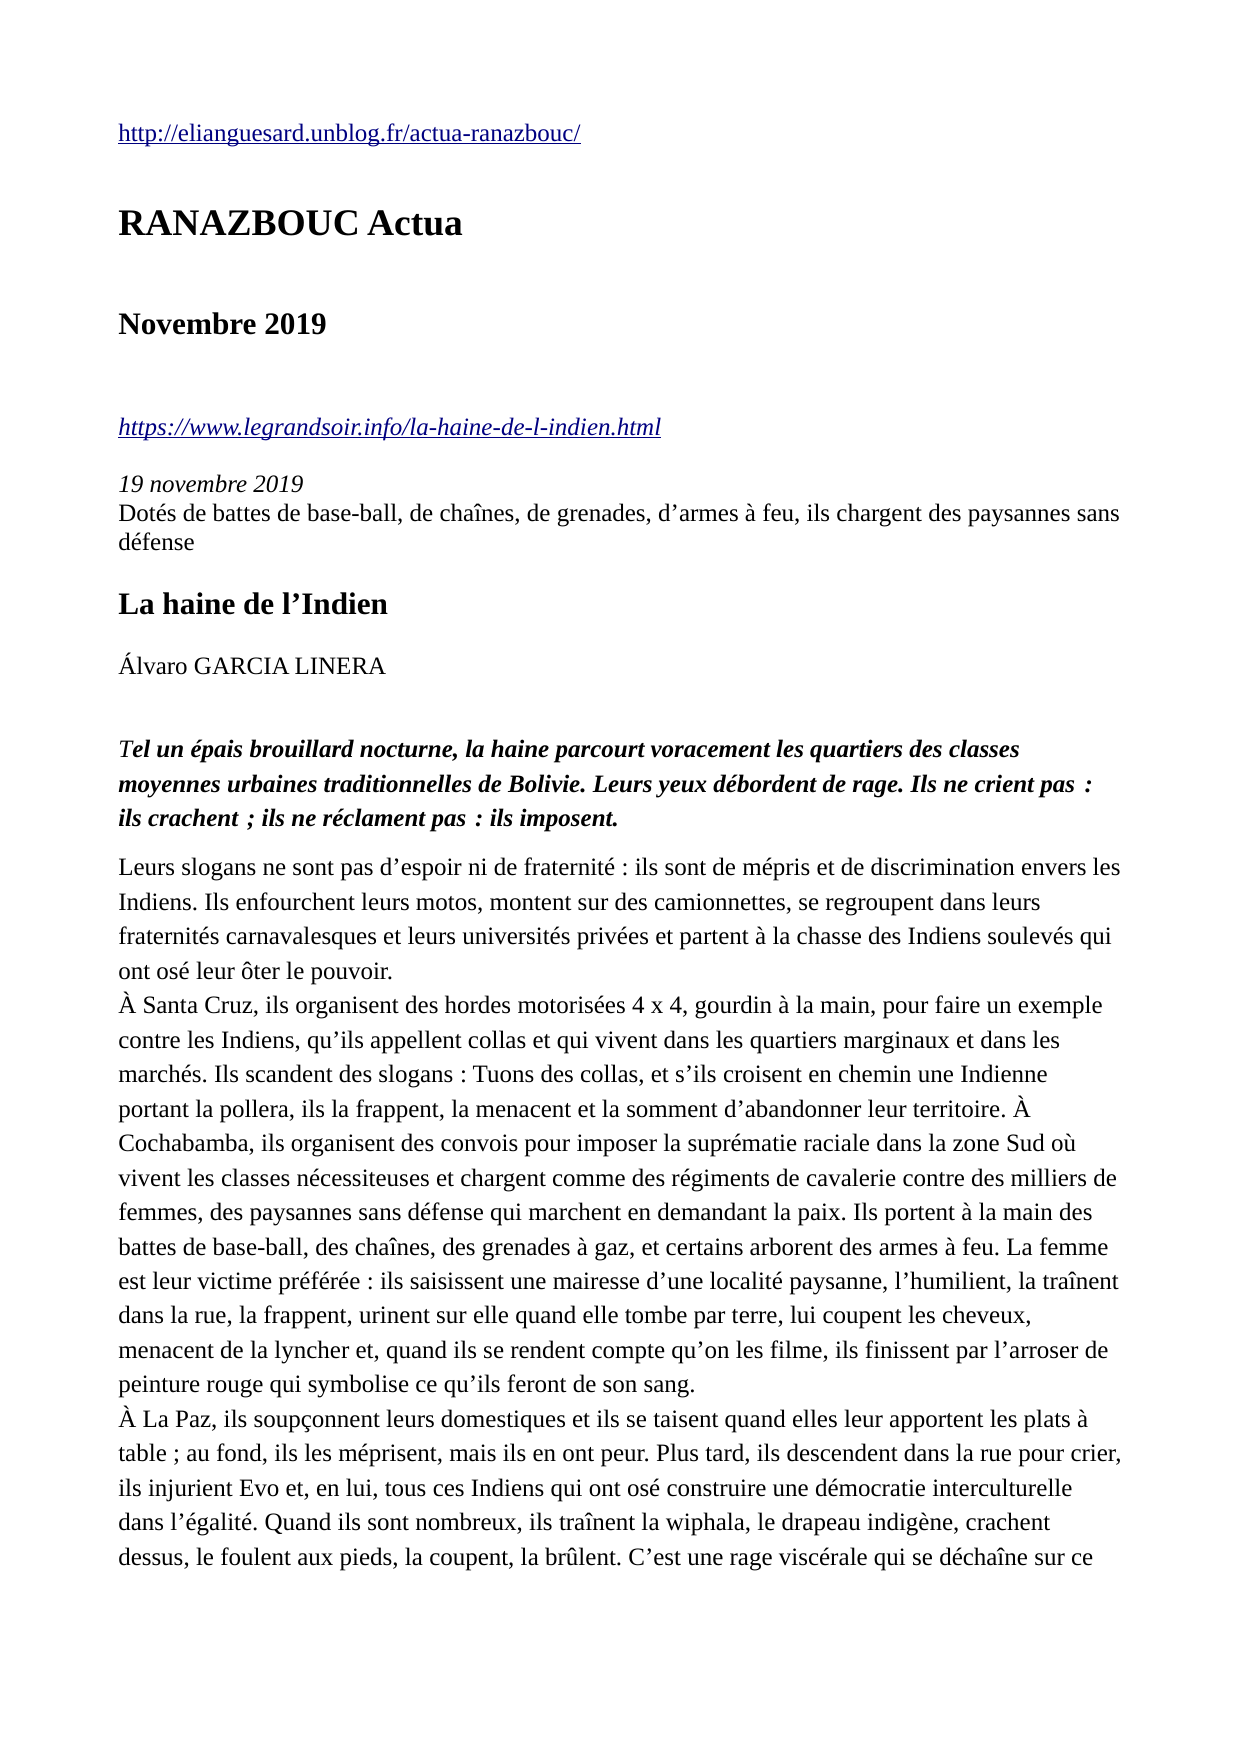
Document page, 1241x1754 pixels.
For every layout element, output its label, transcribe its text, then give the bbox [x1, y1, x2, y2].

text Leurs slogans ne sont pas d’espoir ni de fraternité : ils sont de mépris et de discrimination envers les Indiens. Ils enfourchent leurs motos, montent sur des camionnettes, se regroupent dans leurs fraternités carnavalesques et leurs universités privées et partent à la chasse des Indiens soulevés qui ont osé leur ôter le pouvoir. À Santa Cruz, ils organisent des hordes motorisées 4 x 4, gourdin à la main, pour faire un exemple contre les Indiens, qu’ils appellent collas et qui vivent dans les quartiers marginaux et dans les marchés. Ils scandent des slogans : Tuons des collas, et s’ils croisent en chemin une Indienne portant la pollera, ils la frappent, la menacent et la somment d’abandonner leur territoire. À Cochabamba, ils organisent des convois pour imposer la suprématie raciale dans la zone Sud où vivent les classes nécessiteuses et chargent comme des régiments de cavalerie contre des milliers de femmes, des paysannes sans défense qui marchent en demandant la paix. Ils portent à la main des battes de base-ball, des chaînes, des grenades à gaz, et certains arborent des armes à feu. La femme est leur victime préférée : ils saisissent une mairesse d’une localité paysanne, l’humilient, la traînent dans la rue, la frappent, urinent sur elle quand elle tombe par terre, lui coupent les cheveux, menacent de la lyncher et, quand ils se rendent compte qu’on les filme, ils finissent par l’arroser de peinture rouge qui symbolise ce qu’ils feront de son sang. À La Paz, ils soupçonnent leurs domestiques et ils se taisent quand elles leur apportent les plats à table ; au fond, ils les méprisent, mais ils en ont peur. Plus tard, ils descendent dans la rue pour crier, ils injurient Evo et, en lui, tous ces Indiens qui ont osé construire une démocratie interculturelle dans l’égalité. Quand ils sont nombreux, ils traînent la wiphala, le drapeau indigène, crachent dessus, le foulent aux pieds, la coupent, la brûlent. C’est une rage viscérale qui se déchaîne sur ce [118, 852, 1122, 1571]
text 19 novembre 2019 [118, 469, 1122, 498]
subtitle RANAZBOUC Actua [118, 201, 1122, 244]
text Dotés de battes de base-ball, de chaînes, de grenades, d’armes à feu, ils chargent des paysannes sans défense [118, 498, 1122, 556]
text Novembre 2019 [118, 305, 1122, 341]
text Tel un épais brouillard nocturne, la haine parcourt voracement les quartiers des classes moyennes urbaines traditionnelles de Bolivie. Leurs yeux débordent de rage. Ils ne crient pas : ils crachent ; ils ne réclament pas : ils imposent. [118, 734, 1122, 832]
text La haine de l’Indien [118, 585, 1122, 621]
text https://www.legrandsoir.info/la-haine-de-l-indien.html [118, 412, 1122, 441]
text http://elianguesard.unblog.fr/actua-ranazbouc/ [118, 118, 1122, 147]
text Álvaro GARCIA LINERA [118, 651, 1122, 679]
